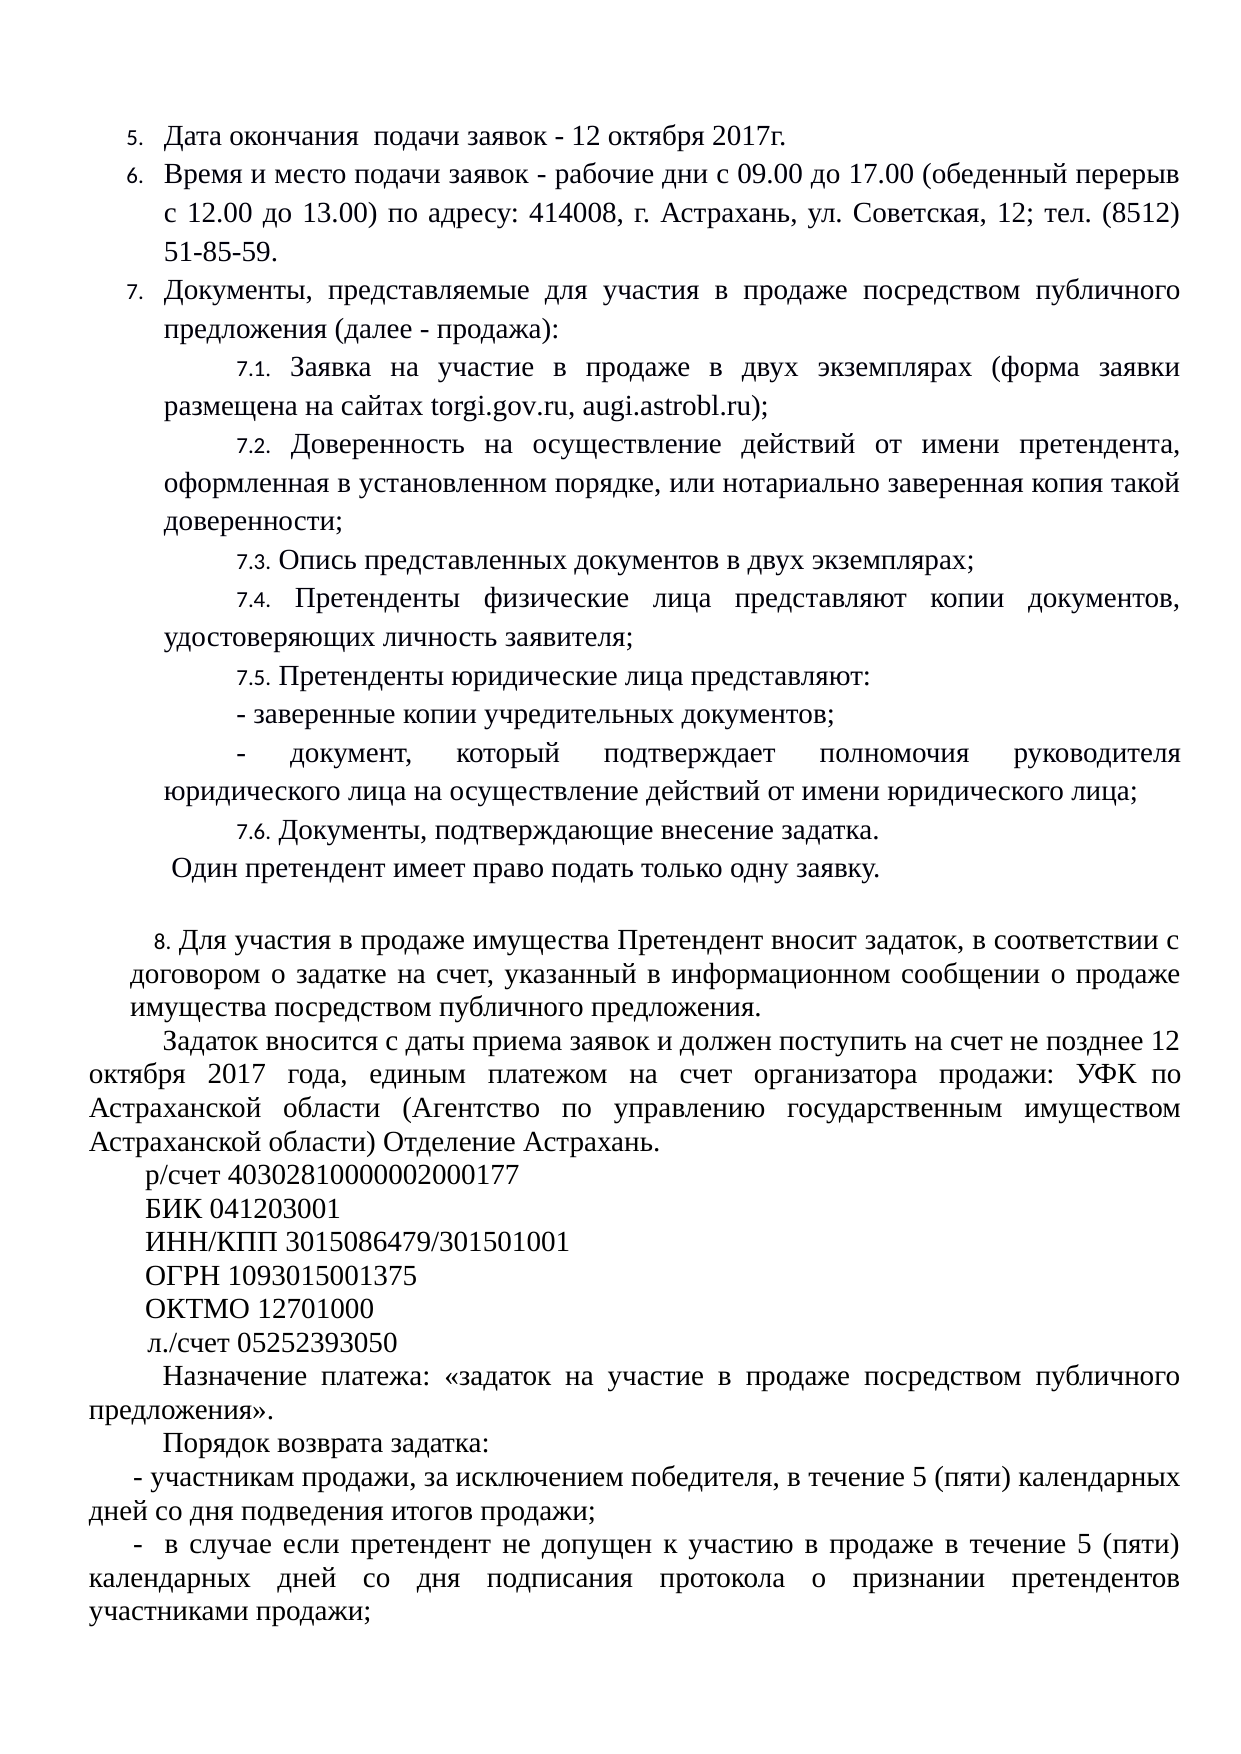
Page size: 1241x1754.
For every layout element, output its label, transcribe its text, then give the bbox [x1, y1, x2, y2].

list 7.1. Заявка на участие в продаже в двух экземплярах (форма заявки размещена на сайтах torgi.gov.ru, augi.astrobl.ru); [164, 349, 1181, 421]
text БИК 041203001 [89, 1191, 1181, 1224]
text л./счет 05252393050 [89, 1325, 1181, 1358]
list 7.4. Претенденты физические лица представляют копии документов, удостоверяющих личность заявителя; [164, 581, 1181, 653]
list 7.2. Доверенность на осуществление действий от имени претендента, оформленная в установленном порядке, или нотариально заверенная копия такой доверенности; [164, 426, 1181, 537]
text 8. Для участия в продаже имущества Претендент вносит задаток, в соответствии с договором о задатке на счет, указанный в информационном сообщении о продаже имущества посредством публичного предложения. [130, 922, 1181, 1023]
list 7.3. Опись представленных документов в двух экземплярах; [164, 542, 1181, 576]
text р/счет 40302810000002000177 [89, 1157, 1181, 1191]
list - документ, который подтверждает полномочия руководителя юридического лица на осуществление действий от имени юридического лица; [164, 735, 1181, 807]
list Документы, представляемые для участия в продаже посредством публичного предложения (далее - продажа): [126, 272, 1181, 344]
text Задаток вносится с даты приема заявок и должен поступить на счет не позднее 12 октября 2017 года, единым платежом на счет организатора продажи: УФК по Астраханской области (Агентство по управлению государственным имуществом Астраханской области) Отделение Астрахань. [89, 1023, 1181, 1157]
text Назначение платежа: «задаток на участие в продаже посредством публичного предложения». [89, 1358, 1181, 1426]
list 7.6. Документы, подтверждающие внесение задатка. [164, 812, 1181, 845]
text - участникам продажи, за исключением победителя, в течение 5 (пяти) календарных дней со дня подведения итогов продажи; [89, 1459, 1181, 1526]
text ИНН/КПП 3015086479/301501001 [89, 1224, 1181, 1258]
list Время и место подачи заявок - рабочие дни с 09.00 до 17.00 (обеденный перерыв с 12.00 до 13.00) по адресу: 414008, г. Астрахань, ул. Советская, 12; тел. (8512) 51-85-59. [126, 157, 1181, 267]
text Порядок возврата задатка: [89, 1426, 1181, 1459]
list 7.5. Претенденты юридические лица представляют: [164, 658, 1181, 691]
list Один претендент имеет право подать только одну заявку. [164, 850, 1181, 884]
text ОКТМО 12701000 [89, 1291, 1181, 1325]
list - заверенные копии учредительных документов; [164, 696, 1181, 730]
text ОГРН 1093015001375 [89, 1258, 1181, 1291]
list Дата окончания подачи заявок - 12 октября 2017г. [126, 118, 1181, 152]
text - в случае если претендент не допущен к участию в продаже в течение 5 (пяти) календарных дней со дня подписания протокола о признании претендентов участниками продажи; [89, 1526, 1181, 1627]
